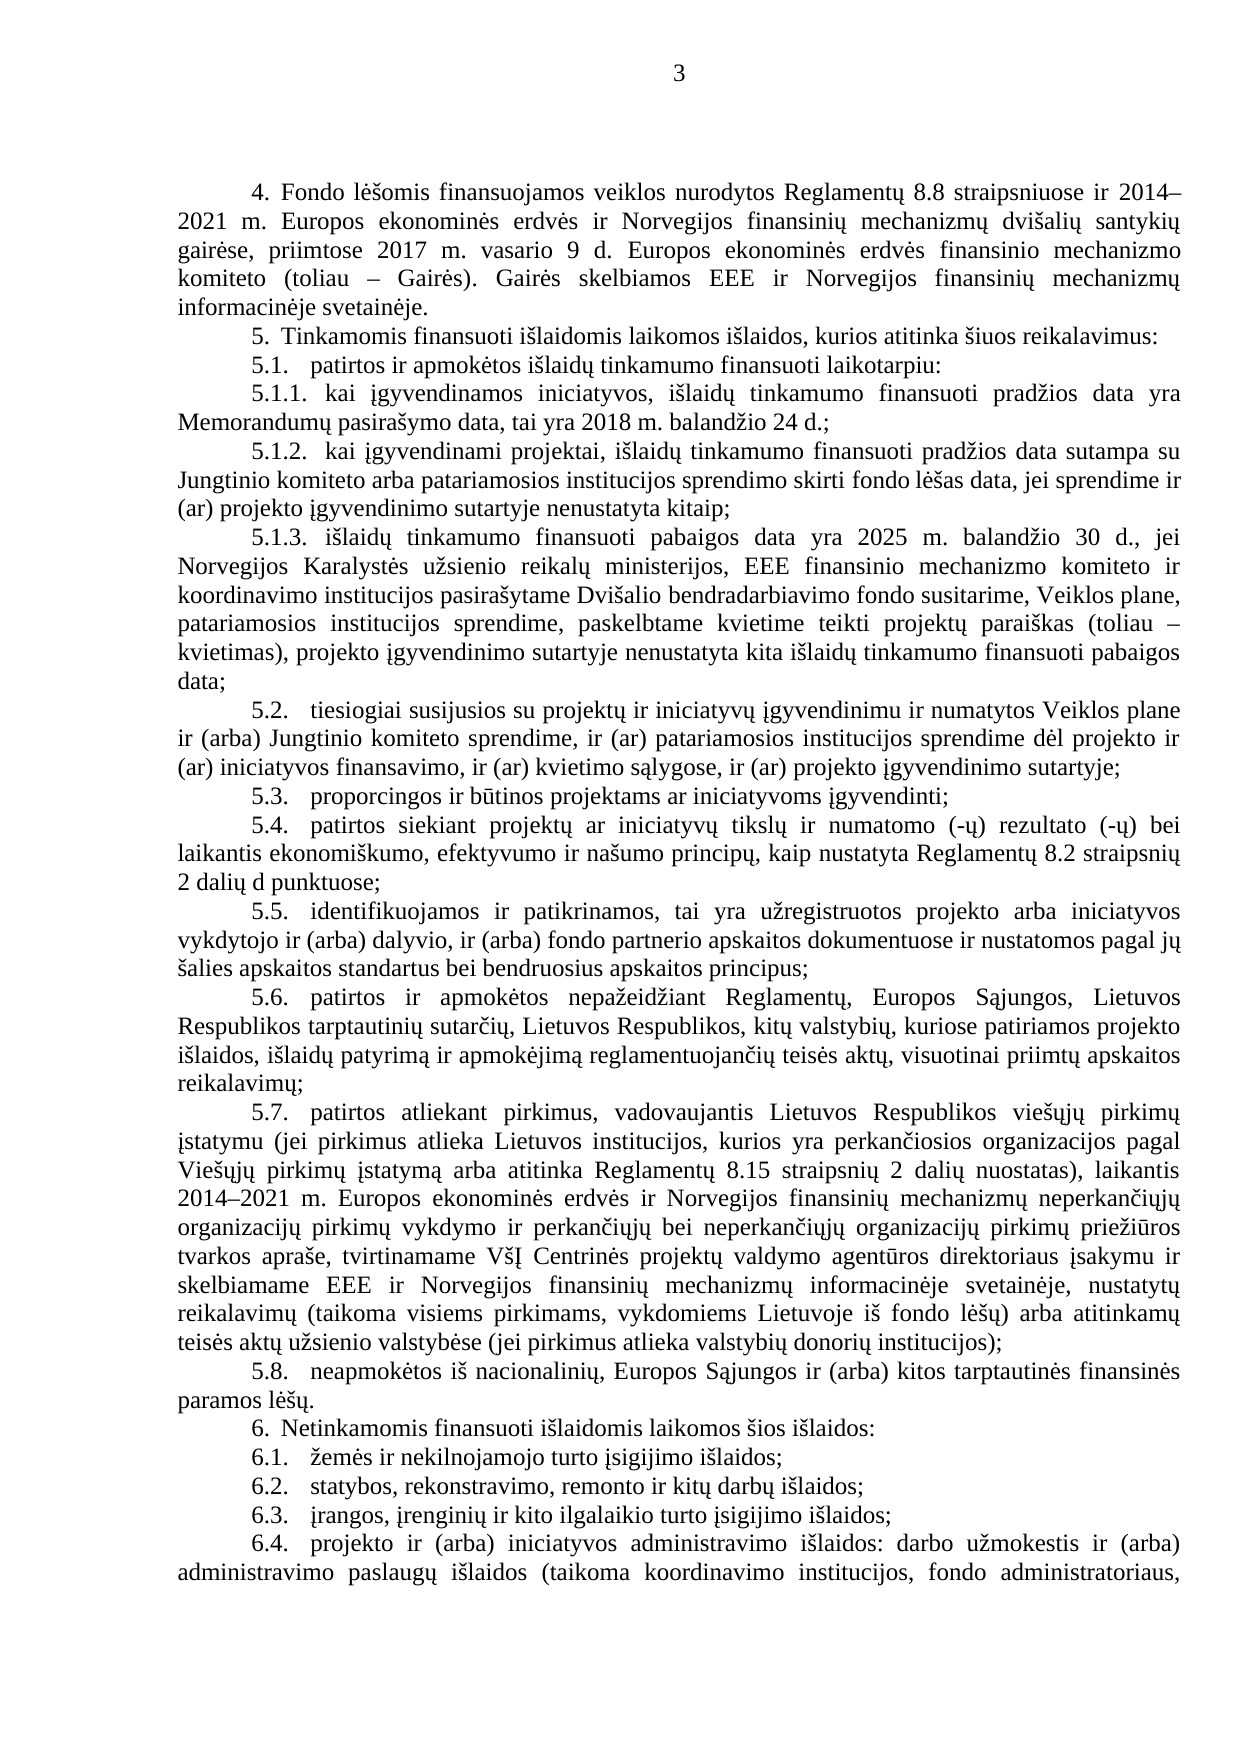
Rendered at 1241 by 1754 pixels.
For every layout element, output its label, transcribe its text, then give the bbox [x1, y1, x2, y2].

text 5. Tinkamomis finansuoti išlaidomis laikomos išlaidos, kurios atitinka šiuos reikalavimus: [177, 321, 1181, 350]
text 6.3. įrangos, įrenginių ir kito ilgalaikio turto įsigijimo išlaidos; [177, 1500, 1181, 1528]
text 5.5. identifikuojamos ir patikrinamos, tai yra užregistruotos projekto arba iniciatyvos vykdytojo ir (arba) dalyvio, ir (arba) fondo partnerio apskaitos dokumentuose ir nustatomos pagal jų šalies apskaitos standartus bei bendruosius apskaitos principus; [177, 896, 1181, 982]
text 5.1. patirtos ir apmokėtos išlaidų tinkamumo finansuoti laikotarpiu: [177, 350, 1181, 378]
text 5.7. patirtos atliekant pirkimus, vadovaujantis Lietuvos Respublikos viešųjų pirkimų įstatymu (jei pirkimus atlieka Lietuvos institucijos, kurios yra perkančiosios organizacijos pagal Viešųjų pirkimų įstatymą arba atitinka Reglamentų 8.15 straipsnių 2 dalių nuostatas), laikantis 2014–2021 m. Europos ekonominės erdvės ir Norvegijos finansinių mechanizmų neperkančiųjų organizacijų pirkimų vykdymo ir perkančiųjų bei neperkančiųjų organizacijų pirkimų priežiūros tvarkos apraše, tvirtinamame VšĮ Centrinės projektų valdymo agentūros direktoriaus įsakymu ir skelbiamame EEE ir Norvegijos finansinių mechanizmų informacinėje svetainėje, nustatytų reikalavimų (taikoma visiems pirkimams, vykdomiems Lietuvoje iš fondo lėšų) arba atitinkamų teisės aktų užsienio valstybėse (jei pirkimus atlieka valstybių donorių institucijos); [177, 1097, 1181, 1356]
text 5.4. patirtos siekiant projektų ar iniciatyvų tikslų ir numatomo (-ų) rezultato (-ų) bei laikantis ekonomiškumo, efektyvumo ir našumo principų, kaip nustatyta Reglamentų 8.2 straipsnių 2 dalių d punktuose; [177, 810, 1181, 896]
text 6.1. žemės ir nekilnojamojo turto įsigijimo išlaidos; [177, 1442, 1181, 1471]
text 6.2. statybos, rekonstravimo, remonto ir kitų darbų išlaidos; [177, 1471, 1181, 1500]
text 5.1.1. kai įgyvendinamos iniciatyvos, išlaidų tinkamumo finansuoti pradžios data yra Memorandumų pasirašymo data, tai yra 2018 m. balandžio 24 d.; [177, 378, 1181, 436]
text 5.6. patirtos ir apmokėtos nepažeidžiant Reglamentų, Europos Sąjungos, Lietuvos Respublikos tarptautinių sutarčių, Lietuvos Respublikos, kitų valstybių, kuriose patiriamos projekto išlaidos, išlaidų patyrimą ir apmokėjimą reglamentuojančių teisės aktų, visuotinai priimtų apskaitos reikalavimų; [177, 982, 1181, 1097]
text 5.1.2. kai įgyvendinami projektai, išlaidų tinkamumo finansuoti pradžios data sutampa su Jungtinio komiteto arba patariamosios institucijos sprendimo skirti fondo lėšas data, jei sprendime ir (ar) projekto įgyvendinimo sutartyje nenustatyta kitaip; [177, 436, 1181, 522]
text 4. Fondo lėšomis finansuojamos veiklos nurodytos Reglamentų 8.8 straipsniuose ir 2014–2021 m. Europos ekonominės erdvės ir Norvegijos finansinių mechanizmų dvišalių santykių gairėse, priimtose 2017 m. vasario 9 d. Europos ekonominės erdvės finansinio mechanizmo komiteto (toliau – Gairės). Gairės skelbiamos EEE ir Norvegijos finansinių mechanizmų informacinėje svetainėje. [177, 177, 1181, 321]
text 5.1.3. išlaidų tinkamumo finansuoti pabaigos data yra 2025 m. balandžio 30 d., jei Norvegijos Karalystės užsienio reikalų ministerijos, EEE finansinio mechanizmo komiteto ir koordinavimo institucijos pasirašytame Dvišalio bendradarbiavimo fondo susitarime, Veiklos plane, patariamosios institucijos sprendime, paskelbtame kvietime teikti projektų paraiškas (toliau – kvietimas), projekto įgyvendinimo sutartyje nenustatyta kita išlaidų tinkamumo finansuoti pabaigos data; [177, 522, 1181, 695]
text 6. Netinkamomis finansuoti išlaidomis laikomos šios išlaidos: [177, 1413, 1181, 1442]
text 5.2. tiesiogiai susijusios su projektų ir iniciatyvų įgyvendinimu ir numatytos Veiklos plane ir (arba) Jungtinio komiteto sprendime, ir (ar) patariamosios institucijos sprendime dėl projekto ir (ar) iniciatyvos finansavimo, ir (ar) kvietimo sąlygose, ir (ar) projekto įgyvendinimo sutartyje; [177, 695, 1181, 781]
text 5.8. neapmokėtos iš nacionalinių, Europos Sąjungos ir (arba) kitos tarptautinės finansinės paramos lėšų. [177, 1356, 1181, 1413]
text 6.4. projekto ir (arba) iniciatyvos administravimo išlaidos: darbo užmokestis ir (arba) administravimo paslaugų išlaidos (taikoma koordinavimo institucijos, fondo administratoriaus, [177, 1528, 1181, 1586]
text 5.3. proporcingos ir būtinos projektams ar iniciatyvoms įgyvendinti; [177, 781, 1181, 810]
